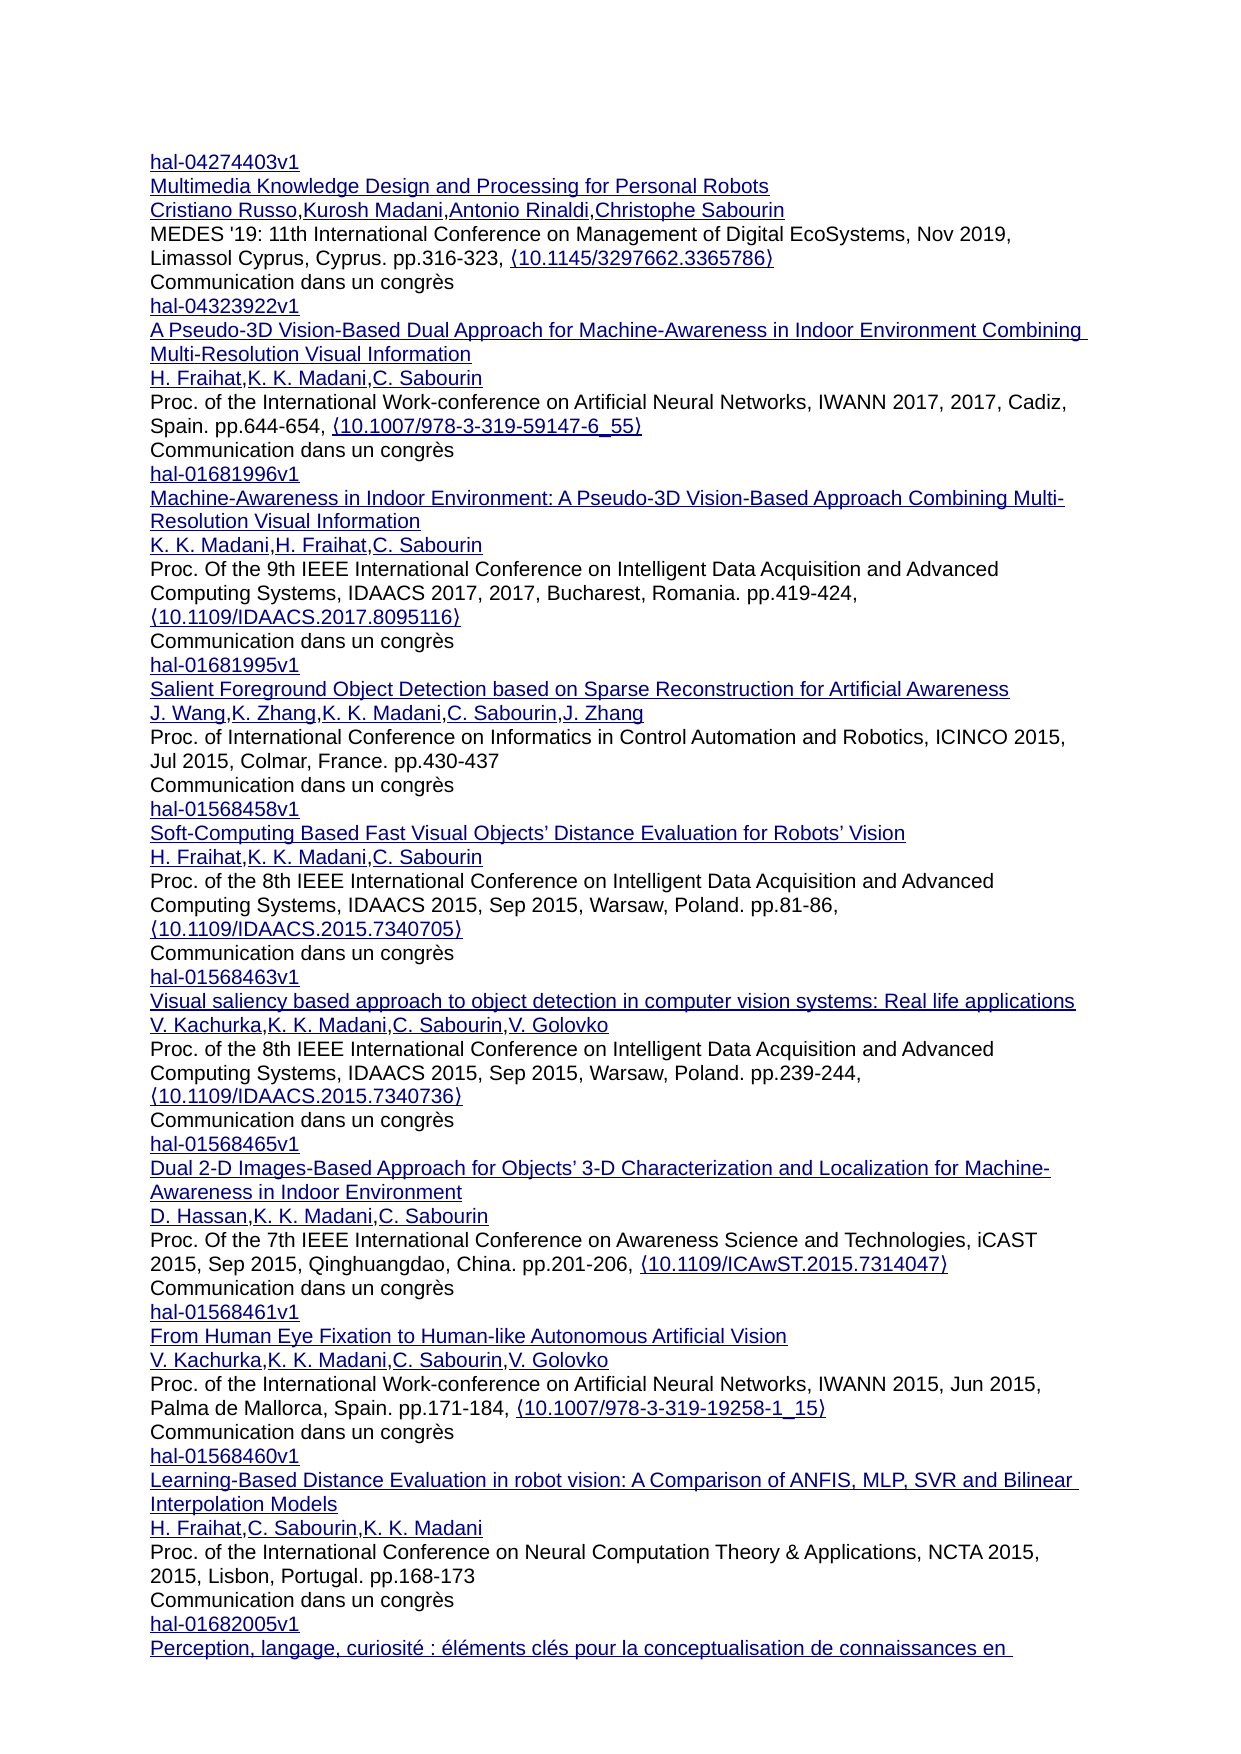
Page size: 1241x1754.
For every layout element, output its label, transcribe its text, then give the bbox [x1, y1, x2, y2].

table_cell A Pseudo-3D Vision-Based Dual Approach for Machine-Awareness in Indoor Environment Combining Multi-Resolution Visual Information H. Fraihat,K. K. Madani,C. Sabourin Proc. of the International Work-conference on Artificial Neural Networks, IWANN 2017, 2017, Cadiz, Spain. pp.644-654, ⟨10.1007/978-3-319-59147-6_55⟩ Communication dans un congrès hal-01681996v1 [150, 318, 1090, 485]
table_cell Machine-Awareness in Indoor Environment: A Pseudo-3D Vision-Based Approach Combining Multi-Resolution Visual Information K. K. Madani,H. Fraihat,C. Sabourin Proc. Of the 9th IEEE International Conference on Intelligent Data Acquisition and Advanced Computing Systems, IDAACS 2017, 2017, Bucharest, Romania. pp.419-424, ⟨10.1109/IDAACS.2017.8095116⟩ Communication dans un congrès hal-01681995v1 [150, 485, 1090, 677]
table_cell Learning-Based Distance Evaluation in robot vision: A Comparison of ANFIS, MLP, SVR and Bilinear Interpolation Models H. Fraihat,C. Sabourin,K. K. Madani Proc. of the International Conference on Neural Computation Theory & Applications, NCTA 2015, 2015, Lisbon, Portugal. pp.168-173 Communication dans un congrès hal-01682005v1 [150, 1468, 1090, 1635]
table_cell hal-04274403v1 [150, 150, 1090, 174]
table_cell Multimedia Knowledge Design and Processing for Personal Robots Cristiano Russo,Kurosh Madani,Antonio Rinaldi,Christophe Sabourin MEDES '19: 11th International Conference on Management of Digital EcoSystems, Nov 2019, Limassol Cyprus, Cyprus. pp.316-323, ⟨10.1145/3297662.3365786⟩ Communication dans un congrès hal-04323922v1 [150, 174, 1090, 318]
table_cell Dual 2-D Images-Based Approach for Objects’ 3-D Characterization and Localization for Machine-Awareness in Indoor Environment D. Hassan,K. K. Madani,C. Sabourin Proc. Of the 7th IEEE International Conference on Awareness Science and Technologies, iCAST 2015, Sep 2015, Qinghuangdao, China. pp.201-206, ⟨10.1109/ICAwST.2015.7314047⟩ Communication dans un congrès hal-01568461v1 [150, 1156, 1090, 1324]
table_cell Salient Foreground Object Detection based on Sparse Reconstruction for Artificial Awareness J. Wang,K. Zhang,K. K. Madani,C. Sabourin,J. Zhang Proc. of International Conference on Informatics in Control Automation and Robotics, ICINCO 2015, Jul 2015, Colmar, France. pp.430-437 Communication dans un congrès hal-01568458v1 [150, 677, 1090, 821]
table_cell Visual saliency based approach to object detection in computer vision systems: Real life applications V. Kachurka,K. K. Madani,C. Sabourin,V. Golovko Proc. of the 8th IEEE International Conference on Intelligent Data Acquisition and Advanced Computing Systems, IDAACS 2015, Sep 2015, Warsaw, Poland. pp.239-244, ⟨10.1109/IDAACS.2015.7340736⟩ Communication dans un congrès hal-01568465v1 [150, 989, 1090, 1156]
table_cell Perception, langage, curiosité : éléments clés pour la conceptualisation de connaissances en [150, 1635, 1090, 1659]
table_cell Soft-Computing Based Fast Visual Objects’ Distance Evaluation for Robots’ Vision H. Fraihat,K. K. Madani,C. Sabourin Proc. of the 8th IEEE International Conference on Intelligent Data Acquisition and Advanced Computing Systems, IDAACS 2015, Sep 2015, Warsaw, Poland. pp.81-86, ⟨10.1109/IDAACS.2015.7340705⟩ Communication dans un congrès hal-01568463v1 [150, 821, 1090, 988]
table_cell From Human Eye Fixation to Human-like Autonomous Artificial Vision V. Kachurka,K. K. Madani,C. Sabourin,V. Golovko Proc. of the International Work-conference on Artificial Neural Networks, IWANN 2015, Jun 2015, Palma de Mallorca, Spain. pp.171-184, ⟨10.1007/978-3-319-19258-1_15⟩ Communication dans un congrès hal-01568460v1 [150, 1324, 1090, 1468]
